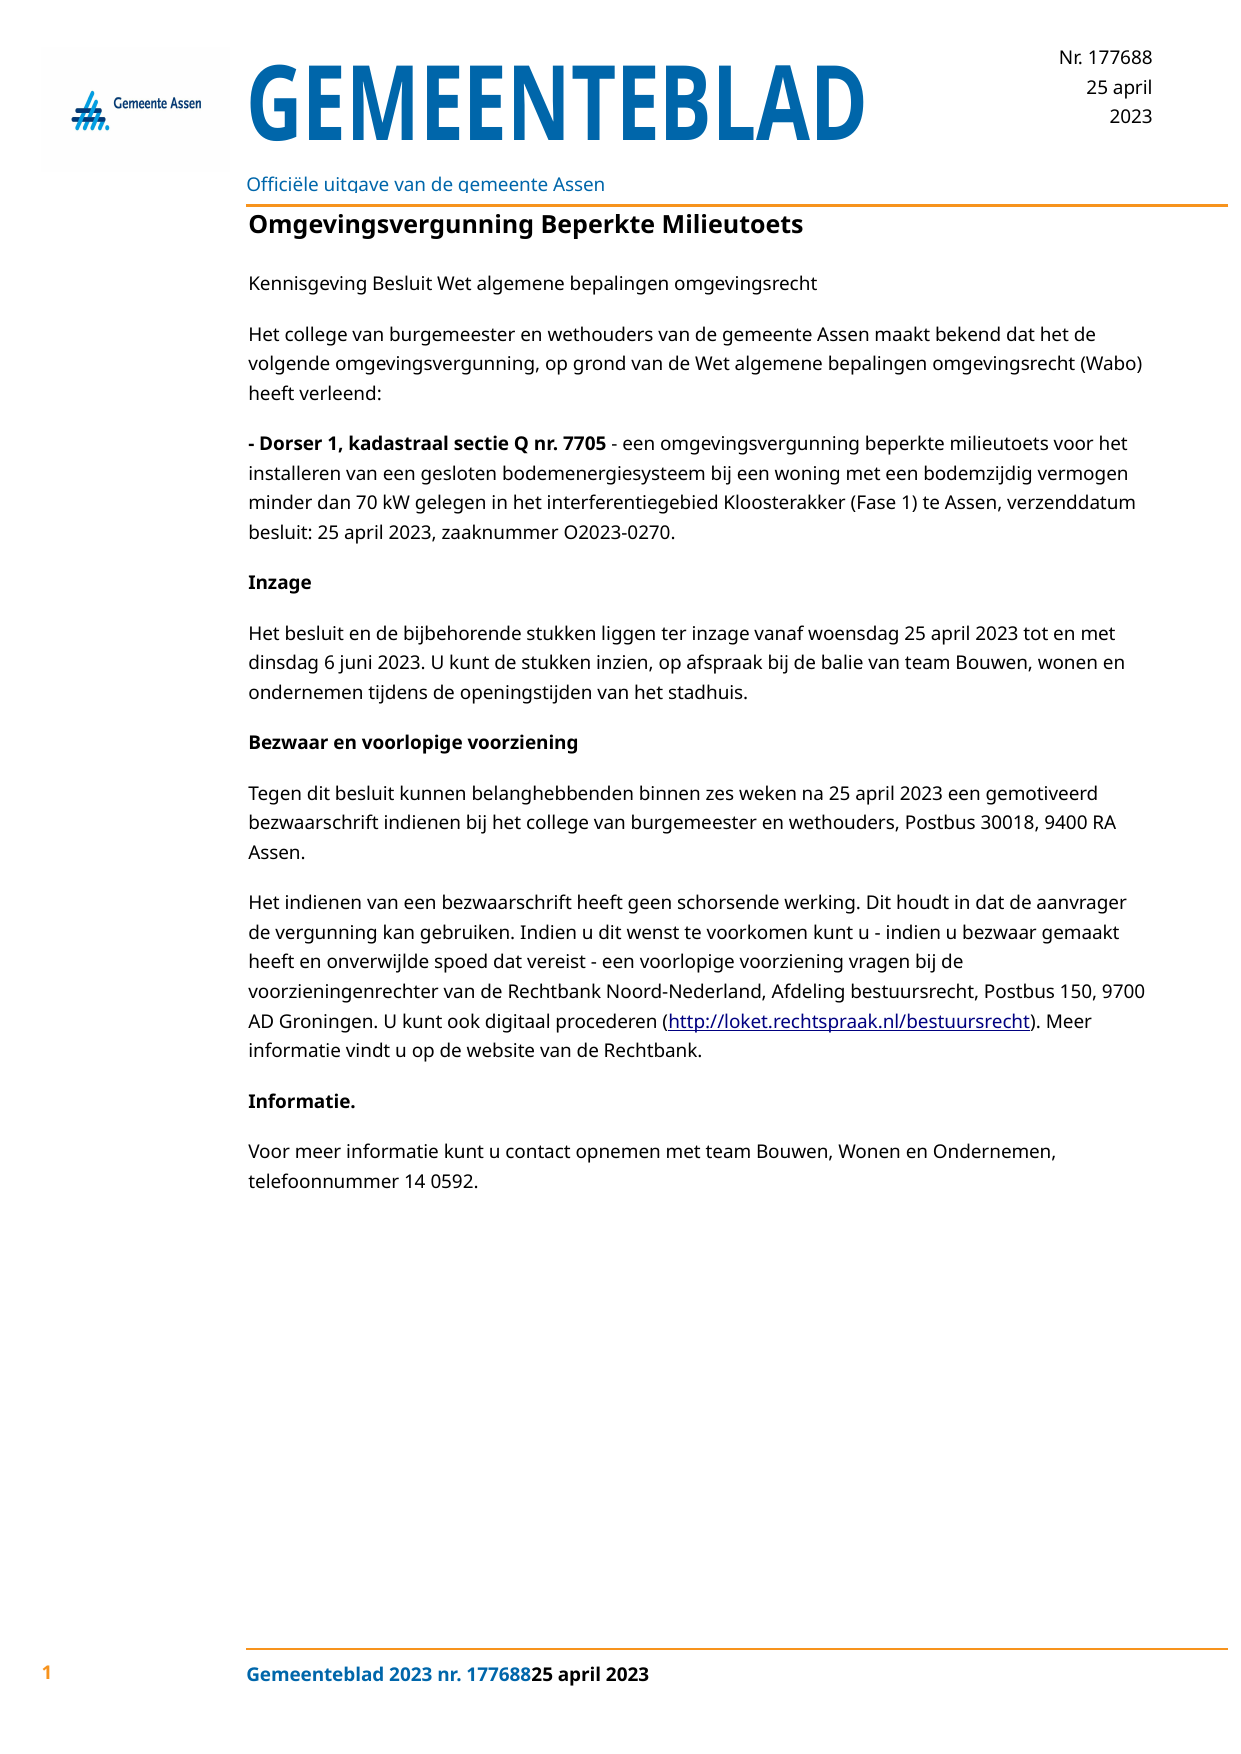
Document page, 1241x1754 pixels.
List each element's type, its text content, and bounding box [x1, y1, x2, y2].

text Inzage [248, 569, 1152, 595]
text Voor meer informatie kunt u contact opnemen met team Bouwen, Wonen en Ondernemen, telefoonnummer 14 0592. [248, 1138, 1152, 1193]
picture [41, 47, 231, 172]
text Informatie. [248, 1088, 1152, 1113]
text Het besluit en de bijbehorende stukken liggen ter inzage vanaf woensdag 25 april 2023 tot en met dinsdag 6 juni 2023. U kunt de stukken inzien, op afspraak bij de balie van team Bouwen, wonen en ondernemen tijdens de openingstijden van het stadhuis. [248, 620, 1152, 705]
text Het indienen van een bezwaarschrift heeft geen schorsende werking. Dit houdt in dat de aanvrager de vergunning kan gebruiken. Indien u dit wenst te voorkomen kunt u - indien u bezwaar gemaakt heeft en onverwijlde spoed dat vereist - een voorlopige voorziening vragen bij de voorzieningenrechter van de Rechtbank Noord-Nederland, Afdeling bestuursrecht, Postbus 150, 9700 AD Groningen. U kunt ook digitaal procederen (http://loket.rechtspraak.nl/bestuursrecht). Meer informatie vindt u op de website van de Rechtbank. [248, 889, 1152, 1063]
text Omgevingsvergunning Beperkte Milieutoets [248, 207, 1152, 241]
text Bezwaar en voorlopige voorziening [248, 729, 1152, 755]
text Het college van burgemeester en wethouders van de gemeente Assen maakt bekend dat het de volgende omgevingsvergunning, op grond van de Wet algemene bepalingen omgevingsrecht (Wabo) heeft verleend: [248, 321, 1152, 406]
text Kennisgeving Besluit Wet algemene bepalingen omgevingsrecht [248, 270, 1152, 296]
text Tegen dit besluit kunnen belanghebbenden binnen zes weken na 25 april 2023 een gemotiveerd bezwaarschrift indienen bij het college van burgemeester en wethouders, Postbus 30018, 9400 RA Assen. [248, 780, 1152, 865]
text - Dorser 1, kadastraal sectie Q nr. 7705 - een omgevingsvergunning beperkte milieutoets voor het installeren van een gesloten bodemenergiesysteem bij een woning met een bodemzijdig vermogen minder dan 70 kW gelegen in het interferentiegebied Kloosterakker (Fase 1) te Assen, verzenddatum besluit: 25 april 2023, zaaknummer O2023-0270. [248, 430, 1152, 545]
